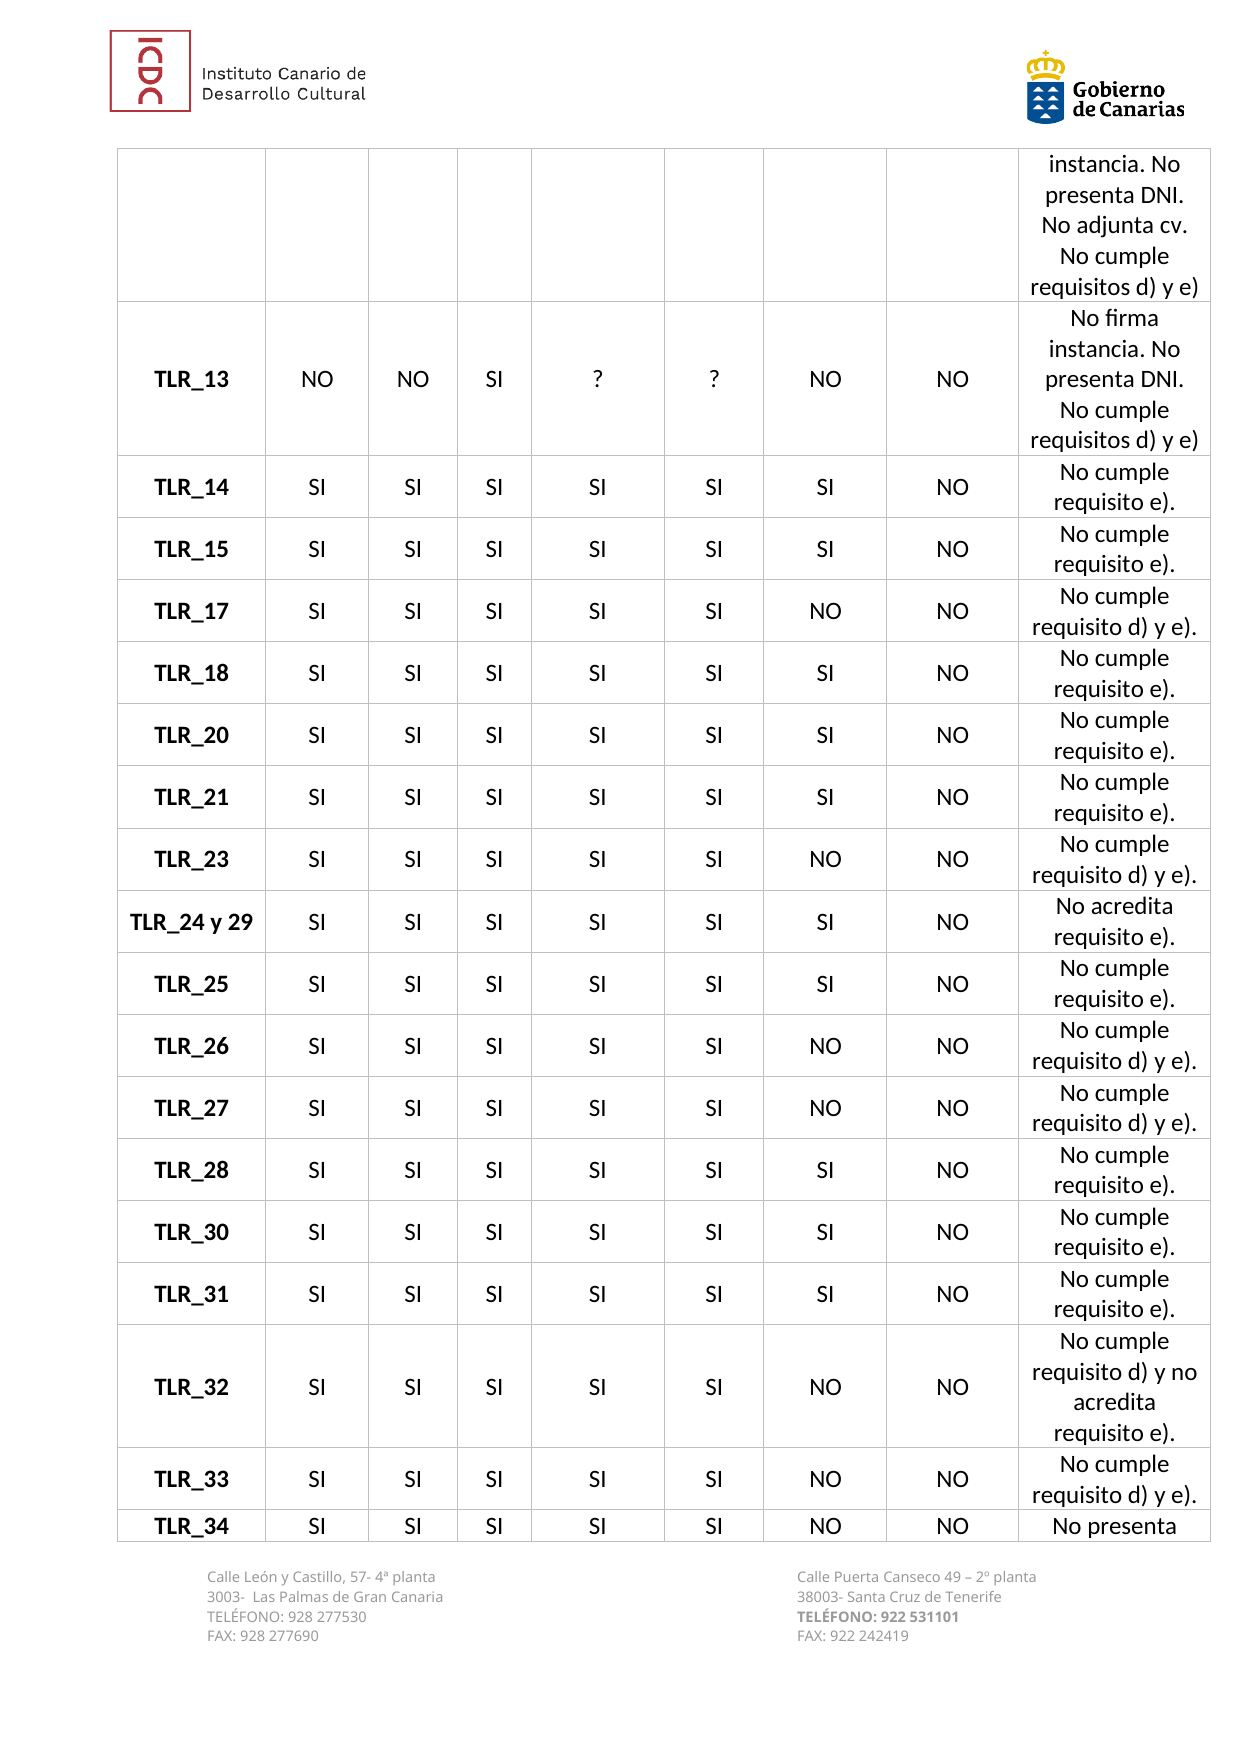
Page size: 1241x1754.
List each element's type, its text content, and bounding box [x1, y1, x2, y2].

table_cell TLR_21 [118, 766, 265, 827]
table_cell SI [532, 580, 664, 641]
table_cell SI [665, 456, 763, 517]
table_cell TLR_33 [118, 1448, 265, 1509]
table_cell TLR_17 [118, 580, 265, 641]
table_cell SI [665, 642, 763, 703]
table_cell No cumple requisito d) y e). [1019, 829, 1210, 889]
table_cell NO [764, 1510, 886, 1541]
table_cell TLR_31 [118, 1263, 265, 1324]
table_cell SI [369, 953, 457, 1014]
table_cell SI [458, 953, 531, 1014]
table_cell NO [887, 456, 1018, 517]
table_cell SI [665, 1201, 763, 1262]
table_cell No cumple requisito d) y e). [1019, 580, 1210, 641]
table_cell SI [532, 1139, 664, 1200]
table_cell SI [369, 1077, 457, 1138]
table_cell SI [369, 1325, 457, 1447]
table_cell SI [764, 704, 886, 765]
table_cell NO [887, 1077, 1018, 1138]
table_cell SI [665, 829, 763, 889]
table_cell TLR_14 [118, 456, 265, 517]
table_cell SI [266, 1139, 368, 1200]
table_cell ? [532, 302, 664, 455]
table_cell SI [458, 829, 531, 889]
table_cell SI [532, 704, 664, 765]
table_cell SI [665, 1263, 763, 1324]
table_cell SI [369, 1201, 457, 1262]
table_cell TLR_28 [118, 1139, 265, 1200]
table_cell TLR_13 [118, 302, 265, 455]
table_cell ? [665, 302, 763, 455]
table_cell SI [266, 766, 368, 827]
table_cell SI [532, 642, 664, 703]
table_cell SI [532, 1015, 664, 1076]
table_cell No cumple requisito e). [1019, 1139, 1210, 1200]
table_cell SI [369, 580, 457, 641]
table_cell SI [266, 518, 368, 579]
table_cell SI [266, 1325, 368, 1447]
table_cell SI [764, 518, 886, 579]
table_cell SI [665, 953, 763, 1014]
table_cell [369, 149, 457, 301]
table_cell instancia. No presenta DNI. No adjunta cv. No cumple requisitos d) y e) [1019, 149, 1210, 301]
table_cell TLR_23 [118, 829, 265, 889]
table_cell SI [532, 1201, 664, 1262]
table_cell SI [458, 1448, 531, 1509]
table_cell [532, 149, 664, 301]
table_cell SI [665, 1448, 763, 1509]
table_cell SI [532, 1325, 664, 1447]
table_cell SI [764, 642, 886, 703]
table_cell SI [369, 704, 457, 765]
table_cell NO [887, 518, 1018, 579]
table_cell NO [887, 891, 1018, 952]
table_cell SI [532, 829, 664, 889]
table_cell NO [887, 1448, 1018, 1509]
table_cell TLR_18 [118, 642, 265, 703]
table_cell SI [665, 1325, 763, 1447]
table_cell No cumple requisito e). [1019, 766, 1210, 827]
table_cell SI [532, 456, 664, 517]
table_cell SI [458, 1201, 531, 1262]
table_cell NO [887, 704, 1018, 765]
table_cell SI [665, 891, 763, 952]
table_cell SI [369, 891, 457, 952]
table_cell SI [369, 766, 457, 827]
table_cell No cumple requisito d) y e). [1019, 1015, 1210, 1076]
table_cell NO [764, 580, 886, 641]
table_cell NO [887, 302, 1018, 455]
table_cell NO [369, 302, 457, 455]
table_cell SI [458, 1510, 531, 1541]
table_cell SI [266, 456, 368, 517]
table_cell No cumple requisito d) y e). [1019, 1077, 1210, 1138]
table_cell SI [665, 1510, 763, 1541]
table_cell SI [369, 1448, 457, 1509]
table_cell SI [266, 1201, 368, 1262]
table_cell SI [665, 704, 763, 765]
table_cell SI [458, 704, 531, 765]
table_cell SI [266, 829, 368, 889]
table_cell NO [887, 1139, 1018, 1200]
table_cell SI [266, 891, 368, 952]
table_cell SI [266, 953, 368, 1014]
table_cell No cumple requisito e). [1019, 1201, 1210, 1262]
table_cell SI [266, 1015, 368, 1076]
table_cell SI [532, 953, 664, 1014]
table_cell NO [887, 829, 1018, 889]
table_cell [887, 149, 1018, 301]
table_cell TLR_15 [118, 518, 265, 579]
table_cell SI [458, 302, 531, 455]
table_cell SI [369, 518, 457, 579]
table_cell TLR_26 [118, 1015, 265, 1076]
table_cell No acredita requisito e). [1019, 891, 1210, 952]
table_cell SI [764, 1139, 886, 1200]
table_cell No cumple requisito d) y e). [1019, 1448, 1210, 1509]
table_cell [665, 149, 763, 301]
table_cell No cumple requisito e). [1019, 953, 1210, 1014]
table_cell No firma instancia. No presenta DNI. No cumple requisitos d) y e) [1019, 302, 1210, 455]
table_cell NO [887, 1201, 1018, 1262]
table_cell SI [458, 456, 531, 517]
table_cell SI [458, 766, 531, 827]
table_cell SI [369, 829, 457, 889]
table_cell SI [764, 1263, 886, 1324]
table_cell No cumple requisito e). [1019, 642, 1210, 703]
table_cell SI [369, 642, 457, 703]
table_cell [266, 149, 368, 301]
table_cell NO [764, 1015, 886, 1076]
table_cell SI [458, 1139, 531, 1200]
table_cell SI [532, 1077, 664, 1138]
table_cell No cumple requisito e). [1019, 456, 1210, 517]
table_cell SI [764, 1201, 886, 1262]
table_cell NO [764, 302, 886, 455]
table_cell NO [266, 302, 368, 455]
table_cell [458, 149, 531, 301]
table_cell No cumple requisito e). [1019, 1263, 1210, 1324]
table_cell SI [369, 1263, 457, 1324]
table_cell NO [764, 829, 886, 889]
table_cell TLR_32 [118, 1325, 265, 1447]
table_cell SI [764, 766, 886, 827]
table_cell SI [532, 1510, 664, 1541]
table_cell NO [887, 1015, 1018, 1076]
table_cell SI [665, 1077, 763, 1138]
table_cell SI [665, 518, 763, 579]
table_cell SI [665, 766, 763, 827]
table_cell SI [532, 766, 664, 827]
table_cell SI [532, 891, 664, 952]
table_cell SI [458, 518, 531, 579]
table_cell NO [764, 1448, 886, 1509]
table_cell No cumple requisito d) y no acredita requisito e). [1019, 1325, 1210, 1447]
table_cell SI [369, 456, 457, 517]
table_cell TLR_20 [118, 704, 265, 765]
table_cell SI [266, 1510, 368, 1541]
table_cell NO [887, 766, 1018, 827]
table_cell SI [458, 642, 531, 703]
table_cell [764, 149, 886, 301]
table_cell SI [764, 953, 886, 1014]
table_cell SI [458, 1263, 531, 1324]
table_cell SI [532, 518, 664, 579]
table_cell SI [764, 891, 886, 952]
table_cell NO [887, 1325, 1018, 1447]
table_cell NO [764, 1077, 886, 1138]
table_cell [118, 149, 265, 301]
table_cell SI [665, 1015, 763, 1076]
table_cell SI [458, 1015, 531, 1076]
table_cell SI [266, 1263, 368, 1324]
table_cell TLR_27 [118, 1077, 265, 1138]
table_cell NO [887, 580, 1018, 641]
table_cell TLR_30 [118, 1201, 265, 1262]
table_cell NO [887, 1263, 1018, 1324]
table_cell SI [665, 1139, 763, 1200]
table_cell No cumple requisito e). [1019, 704, 1210, 765]
table_cell SI [458, 580, 531, 641]
table_cell No presenta [1019, 1510, 1210, 1541]
table_cell NO [764, 1325, 886, 1447]
table_cell TLR_25 [118, 953, 265, 1014]
table_cell SI [458, 891, 531, 952]
table_cell TLR_34 [118, 1510, 265, 1541]
table_cell TLR_24 y 29 [118, 891, 265, 952]
table_cell SI [266, 642, 368, 703]
table_cell No cumple requisito e). [1019, 518, 1210, 579]
table_cell SI [532, 1263, 664, 1324]
table_cell SI [665, 580, 763, 641]
table_cell SI [764, 456, 886, 517]
table_cell SI [458, 1325, 531, 1447]
table_cell NO [887, 1510, 1018, 1541]
table_cell SI [266, 704, 368, 765]
table_cell SI [458, 1077, 531, 1138]
table_cell NO [887, 642, 1018, 703]
table_cell SI [532, 1448, 664, 1509]
table_cell SI [369, 1015, 457, 1076]
table_cell NO [887, 953, 1018, 1014]
table_cell SI [266, 1077, 368, 1138]
table_cell SI [266, 580, 368, 641]
table_cell SI [369, 1139, 457, 1200]
table_cell SI [266, 1448, 368, 1509]
table_cell SI [369, 1510, 457, 1541]
